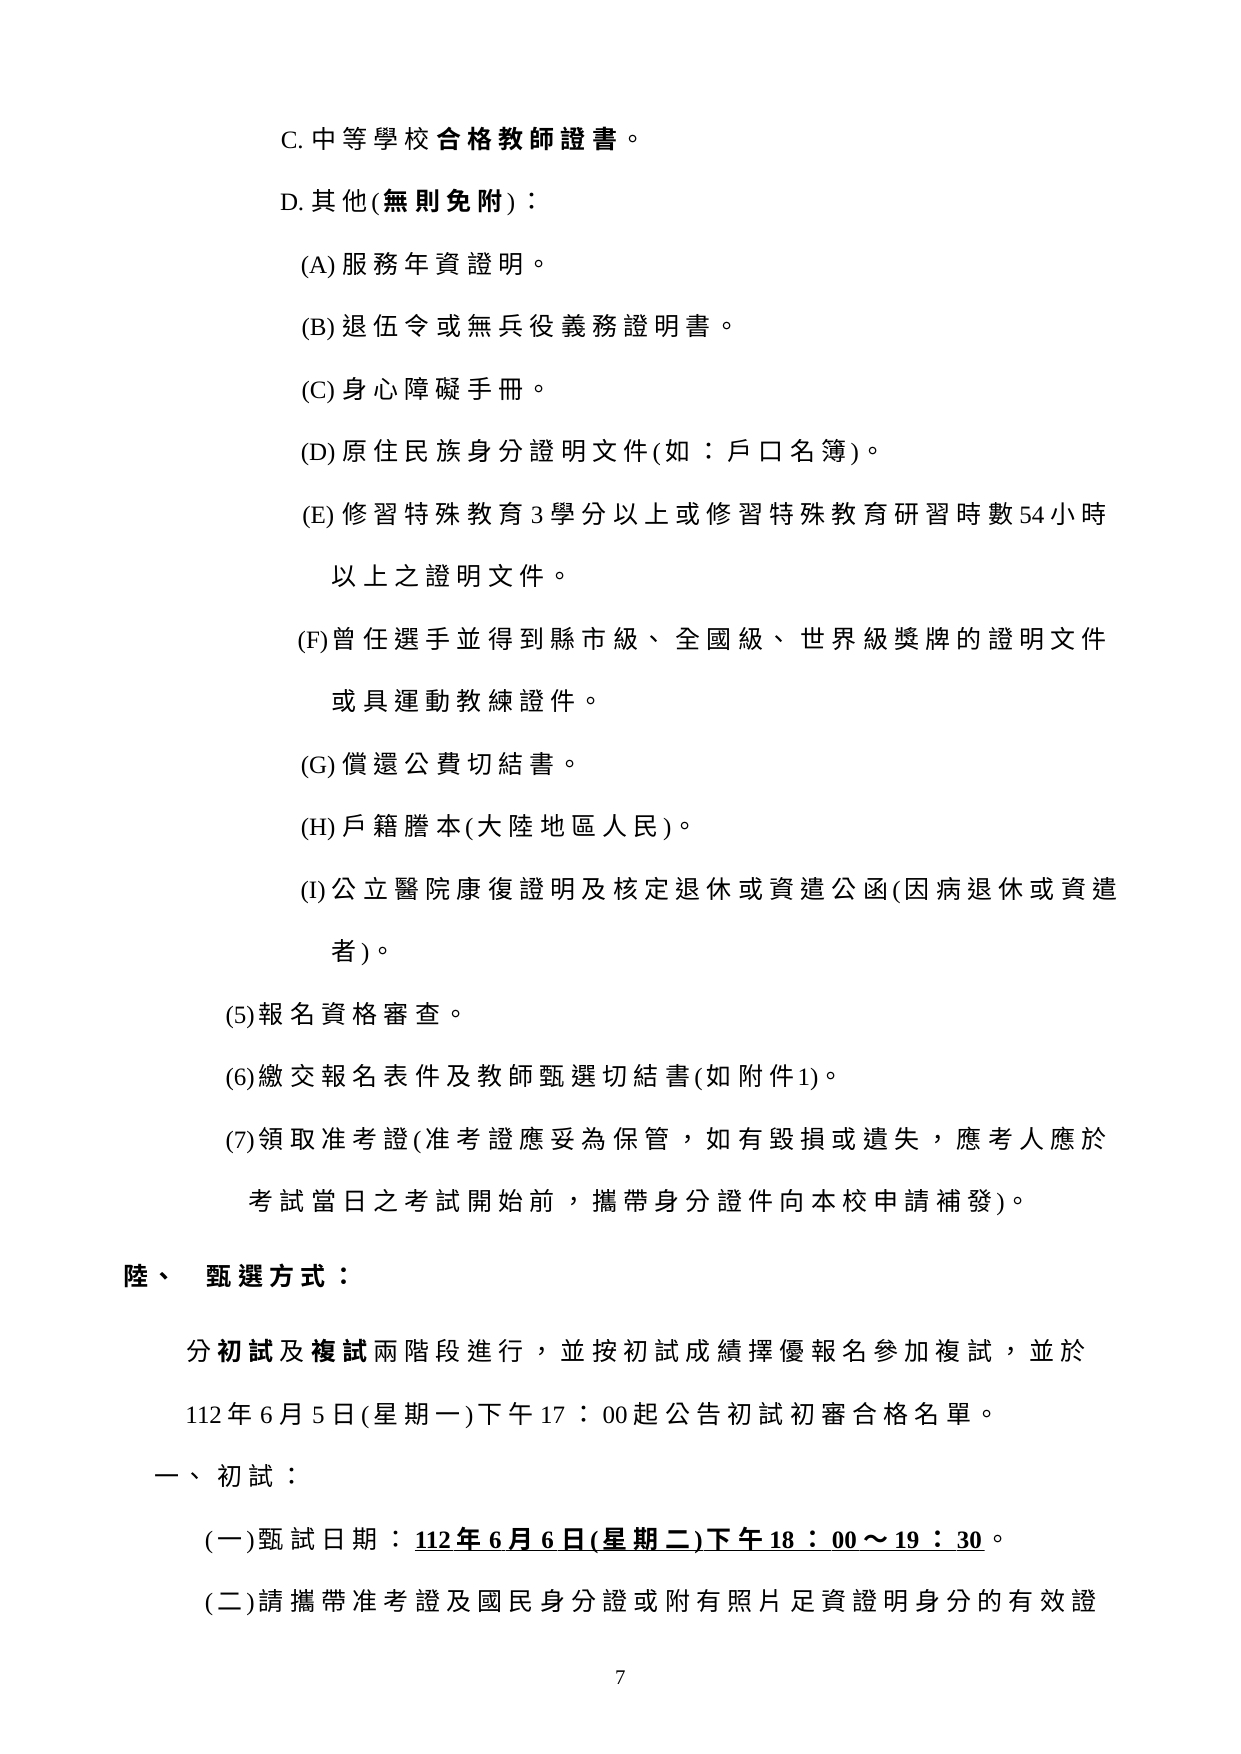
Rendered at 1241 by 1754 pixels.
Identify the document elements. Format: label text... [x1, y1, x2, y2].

text (二)請攜帶准考證及國民身分證或附有照片足資證明身分的有效證 [195, 1558, 1120, 1621]
text (7)領取准考證(准考證應妥為保管，如有毀損或遺失，應考人應於考試當日之考試開始前，攜帶身分證件向本校申請補發)。 [220, 1096, 1120, 1221]
text (G)償還公費切結書。 [295, 721, 1120, 783]
text (5)報名資格審查。 [220, 971, 1120, 1033]
text 一、初試： [145, 1433, 1120, 1496]
text D.其他(無則免附)： [270, 158, 1120, 221]
text (E)修習特殊教育3學分以上或修習特殊教育研習時數54小時以上之證明文件。 [295, 471, 1120, 596]
text (F)曾任選手並得到縣市級、全國級、世界級獎牌的證明文件或具運動教練證件。 [295, 596, 1120, 721]
text C.中等學校合格教師證書。 [270, 96, 1120, 158]
text (B)退伍令或無兵役義務證明書。 [295, 283, 1120, 346]
text (C)身心障礙手冊。 [295, 346, 1120, 408]
text (D)原住民族身分證明文件(如：戶口名簿)。 [295, 408, 1120, 471]
text (6)繳交報名表件及教師甄選切結書(如附件1)。 [220, 1033, 1120, 1096]
text 分初試及複試兩階段進行，並按初試成績擇優報名參加複試，並於112年6月5日(星期一)下午17：00起公告初試初審合格名單。 [179, 1308, 1120, 1433]
text (I)公立醫院康復證明及核定退休或資遣公函(因病退休或資遣者)。 [295, 846, 1120, 971]
text (H)戶籍謄本(大陸地區人民)。 [295, 783, 1120, 846]
text (一)甄試日期：112年6月6日(星期二)下午18：00～19：30。 [195, 1496, 1120, 1558]
text (A)服務年資證明。 [295, 221, 1120, 283]
list 甄選方式： [120, 1233, 1120, 1296]
